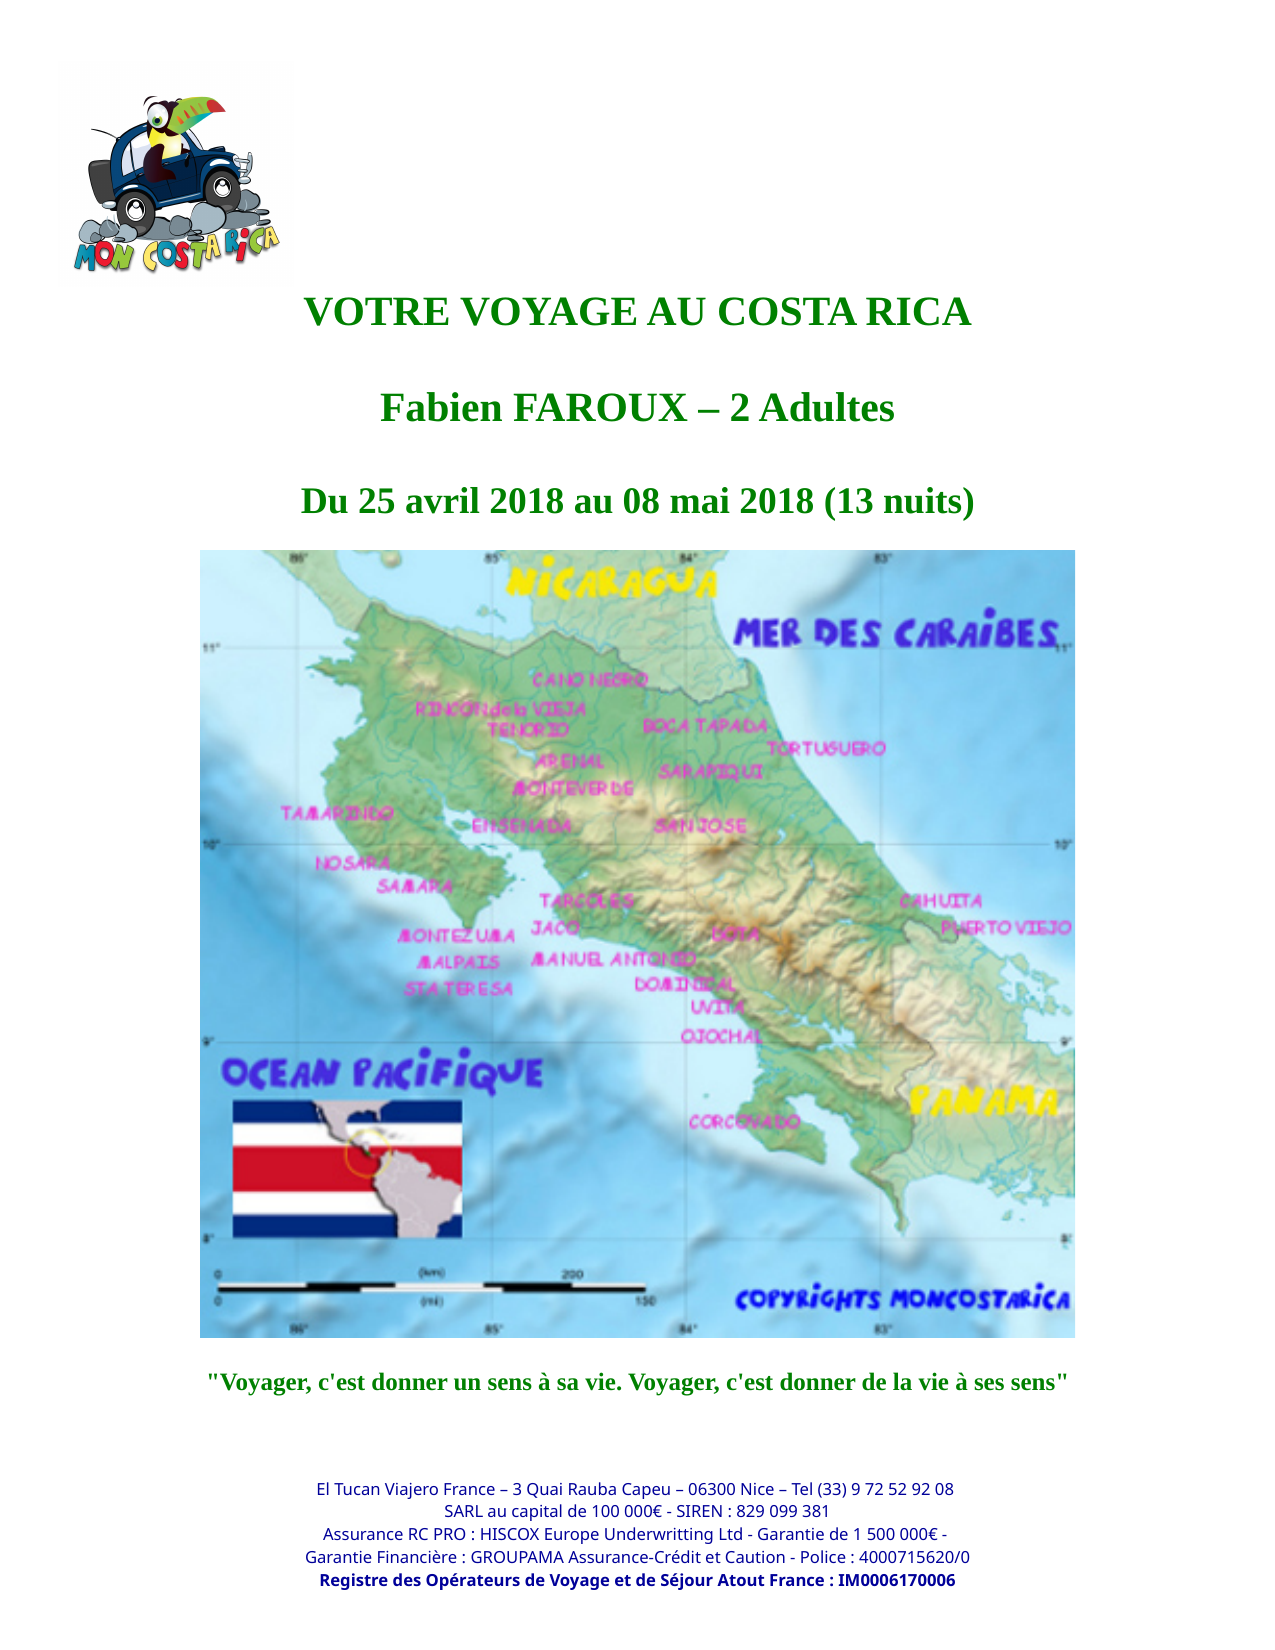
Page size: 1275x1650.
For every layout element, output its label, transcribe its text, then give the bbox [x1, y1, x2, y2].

picture [200, 550, 1075, 1338]
text VOTRE VOYAGE AU COSTA RICA [59, 59, 1216, 335]
text Fabien FAROUX – 2 Adultes [59, 383, 1216, 431]
picture [58, 61, 295, 287]
text "Voyager, c'est donner un sens à sa vie. Voyager, c'est donner de la vie à ses sens" [59, 1367, 1216, 1395]
text Du 25 avril 2018 au 08 mai 2018 (13 nuits) [59, 478, 1216, 522]
